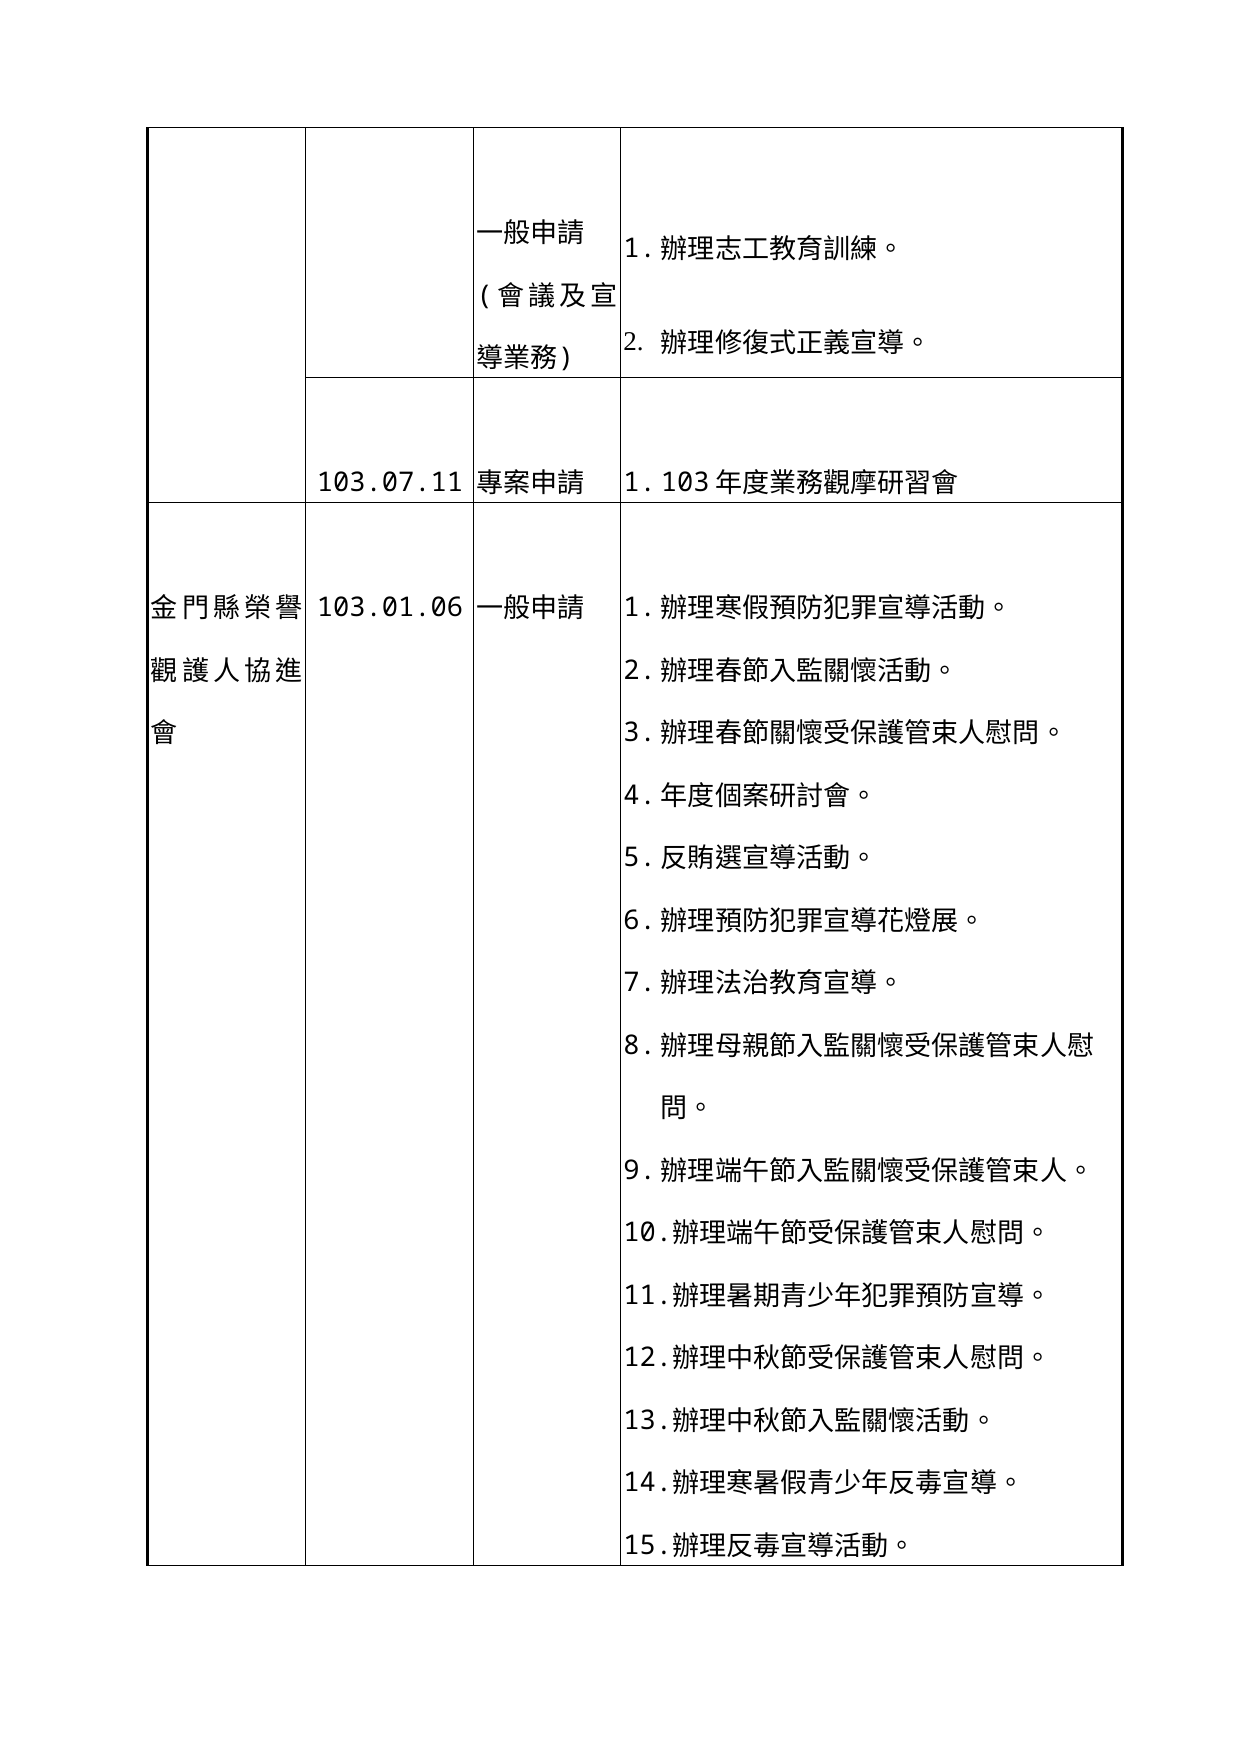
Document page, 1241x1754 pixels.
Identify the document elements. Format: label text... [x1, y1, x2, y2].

table_cell 辦理志工教育訓練。 辦理修復式正義宣導。 [621, 128, 1121, 377]
table_cell 金門縣榮譽觀護人協進會 [149, 503, 305, 1564]
table_cell 一般申請 [474, 503, 620, 1564]
table_cell 103年度業務觀摩研習會 [621, 378, 1121, 502]
table_cell 103.01.06 [306, 503, 473, 1564]
table_cell [149, 128, 305, 502]
table_cell 103.07.11 [306, 378, 473, 502]
table_cell 辦理寒假預防犯罪宣導活動。 辦理春節入監關懷活動。 辦理春節關懷受保護管束人慰問。 年度個案研討會。 反賄選宣導活動。 辦理預防犯罪宣導花燈展。 辦理法治教育宣導。 辦理母親節入監關懷受保護管束人慰問。 辦理端午節入監關懷受保護管束人。 辦理端午節受保護管束人慰問。 辦理暑期青少年犯罪預防宣導。 辦理中秋節受保護管束人慰問。 辦理中秋節入監關懷活動。 辦理寒暑假青少年反毒宣導。 辦理反毒宣導活動。 [621, 503, 1121, 1564]
table_cell [306, 128, 473, 377]
table_cell 一般申請 (會議及宣導業務) [474, 128, 620, 377]
table_cell 專案申請 [474, 378, 620, 502]
